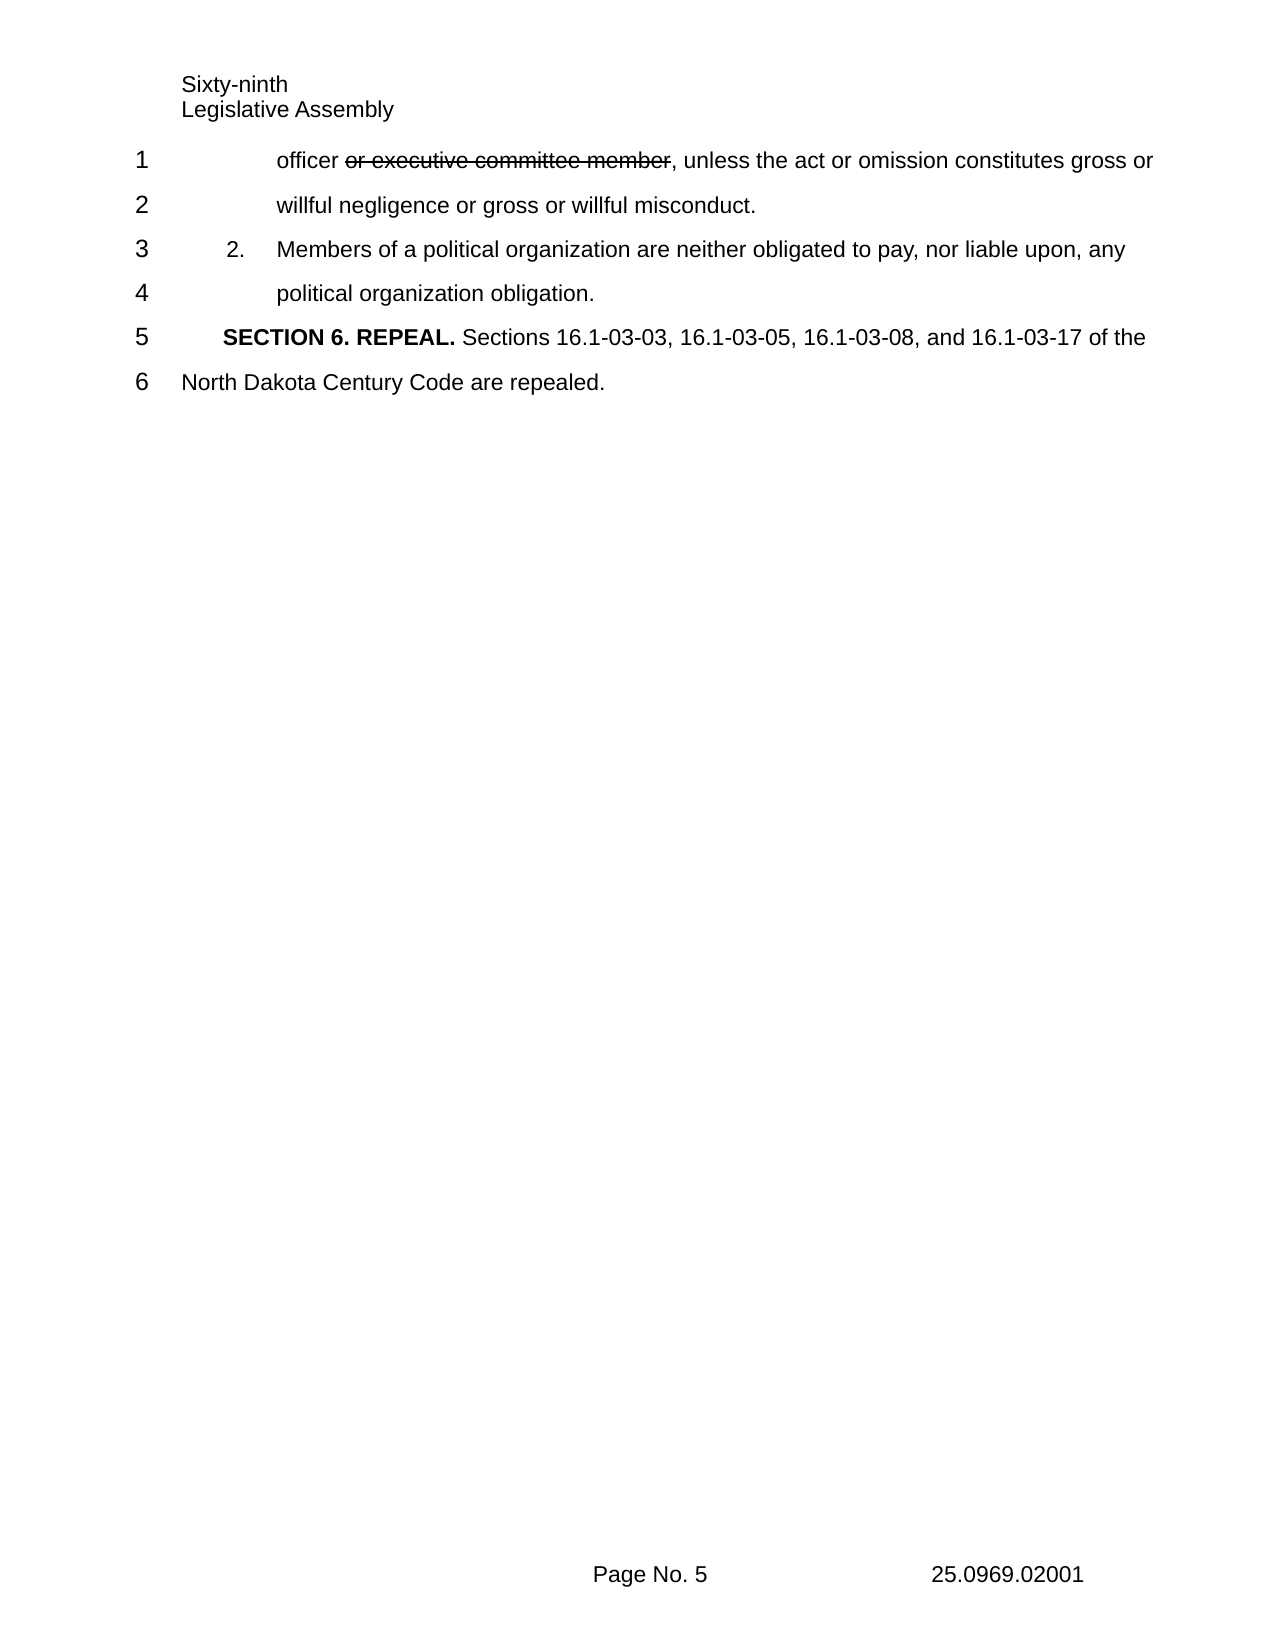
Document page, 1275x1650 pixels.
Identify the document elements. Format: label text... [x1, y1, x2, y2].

text SECTION 6. REPEAL. Sections 16.1‑03‑03, 16.1‑03‑05, 16.1‑03‑08, and 16.1‑03‑17 of the North Dakota Century Code are repealed. [181, 310, 1154, 399]
text officer or executive committee member, unless the act or omission constitutes gross or willful negligence or gross or willful misconduct. [181, 133, 1154, 222]
text 2. Members of a political organization are neither obligated to pay, nor liable upon, any political organization obligation. [181, 222, 1154, 310]
